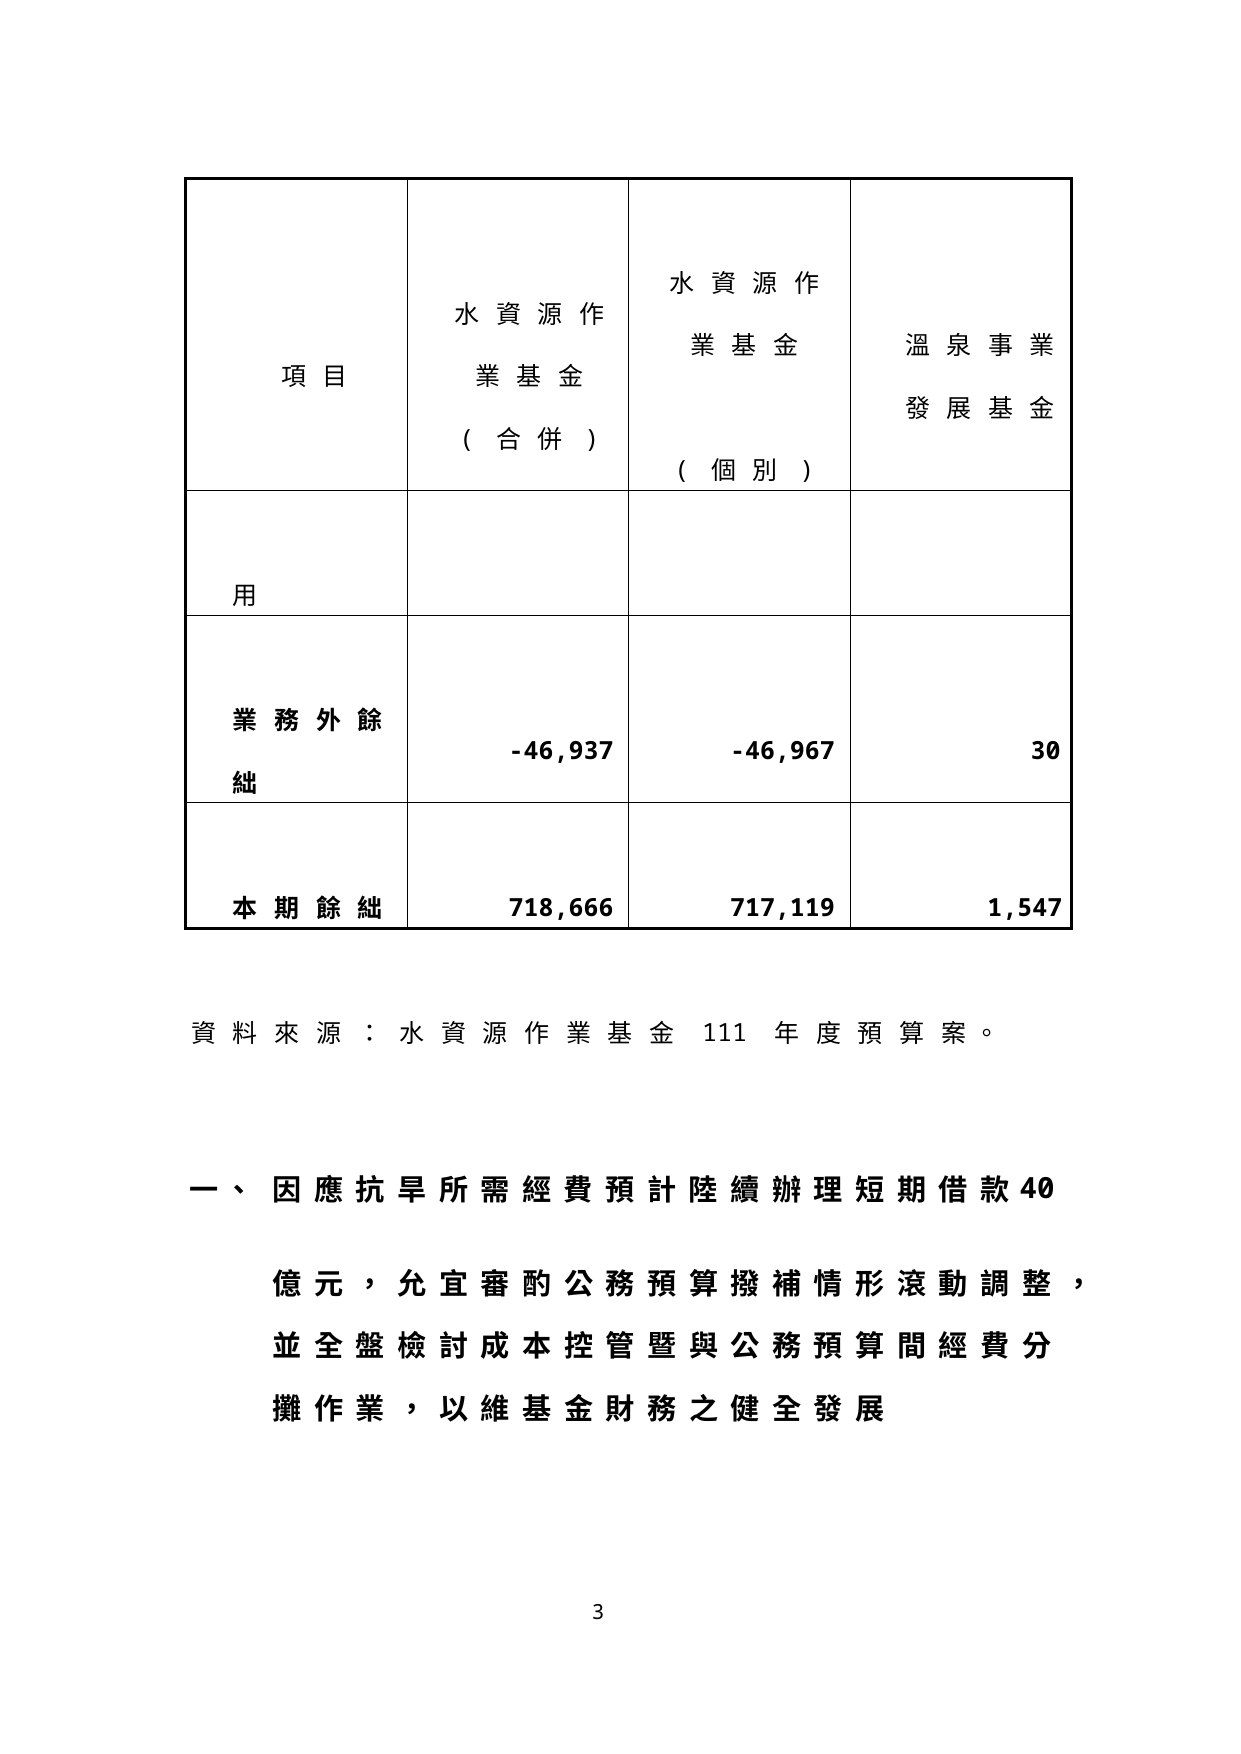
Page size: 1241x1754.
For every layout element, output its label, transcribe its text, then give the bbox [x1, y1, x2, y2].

table_header 項目 [187, 180, 407, 489]
text 一、因應抗旱所需經費預計陸續辦理短期借款40億元，允宜審酌公務預算撥補情形滾動調整，並全盤檢討成本控管暨與公務預算間經費分攤作業，以維基金財務之健全發展 [183, 1115, 1058, 1427]
table_cell - [851, 491, 1070, 615]
table_cell [408, 491, 628, 615]
text 資料來源：水資源作業基金111年度預算案。 [183, 990, 1058, 1052]
table_cell 本期餘絀 [187, 803, 407, 927]
table_cell 用 [187, 491, 407, 615]
table_header 水資源作業基金 (合併) [408, 180, 628, 489]
table_cell 業務外餘絀 [187, 616, 407, 802]
table_cell 30 [851, 616, 1070, 802]
table_cell -46,937 [408, 616, 628, 802]
table_cell 718,666 [408, 803, 628, 927]
table_cell 717,119 [629, 803, 850, 927]
table_cell 1,547 [851, 803, 1070, 927]
table_cell -46,967 [629, 616, 850, 802]
table_cell [629, 491, 850, 615]
table_header 水資源作業基金 (個別) [629, 180, 850, 489]
table_header 溫泉事業發展基金 [851, 180, 1070, 489]
